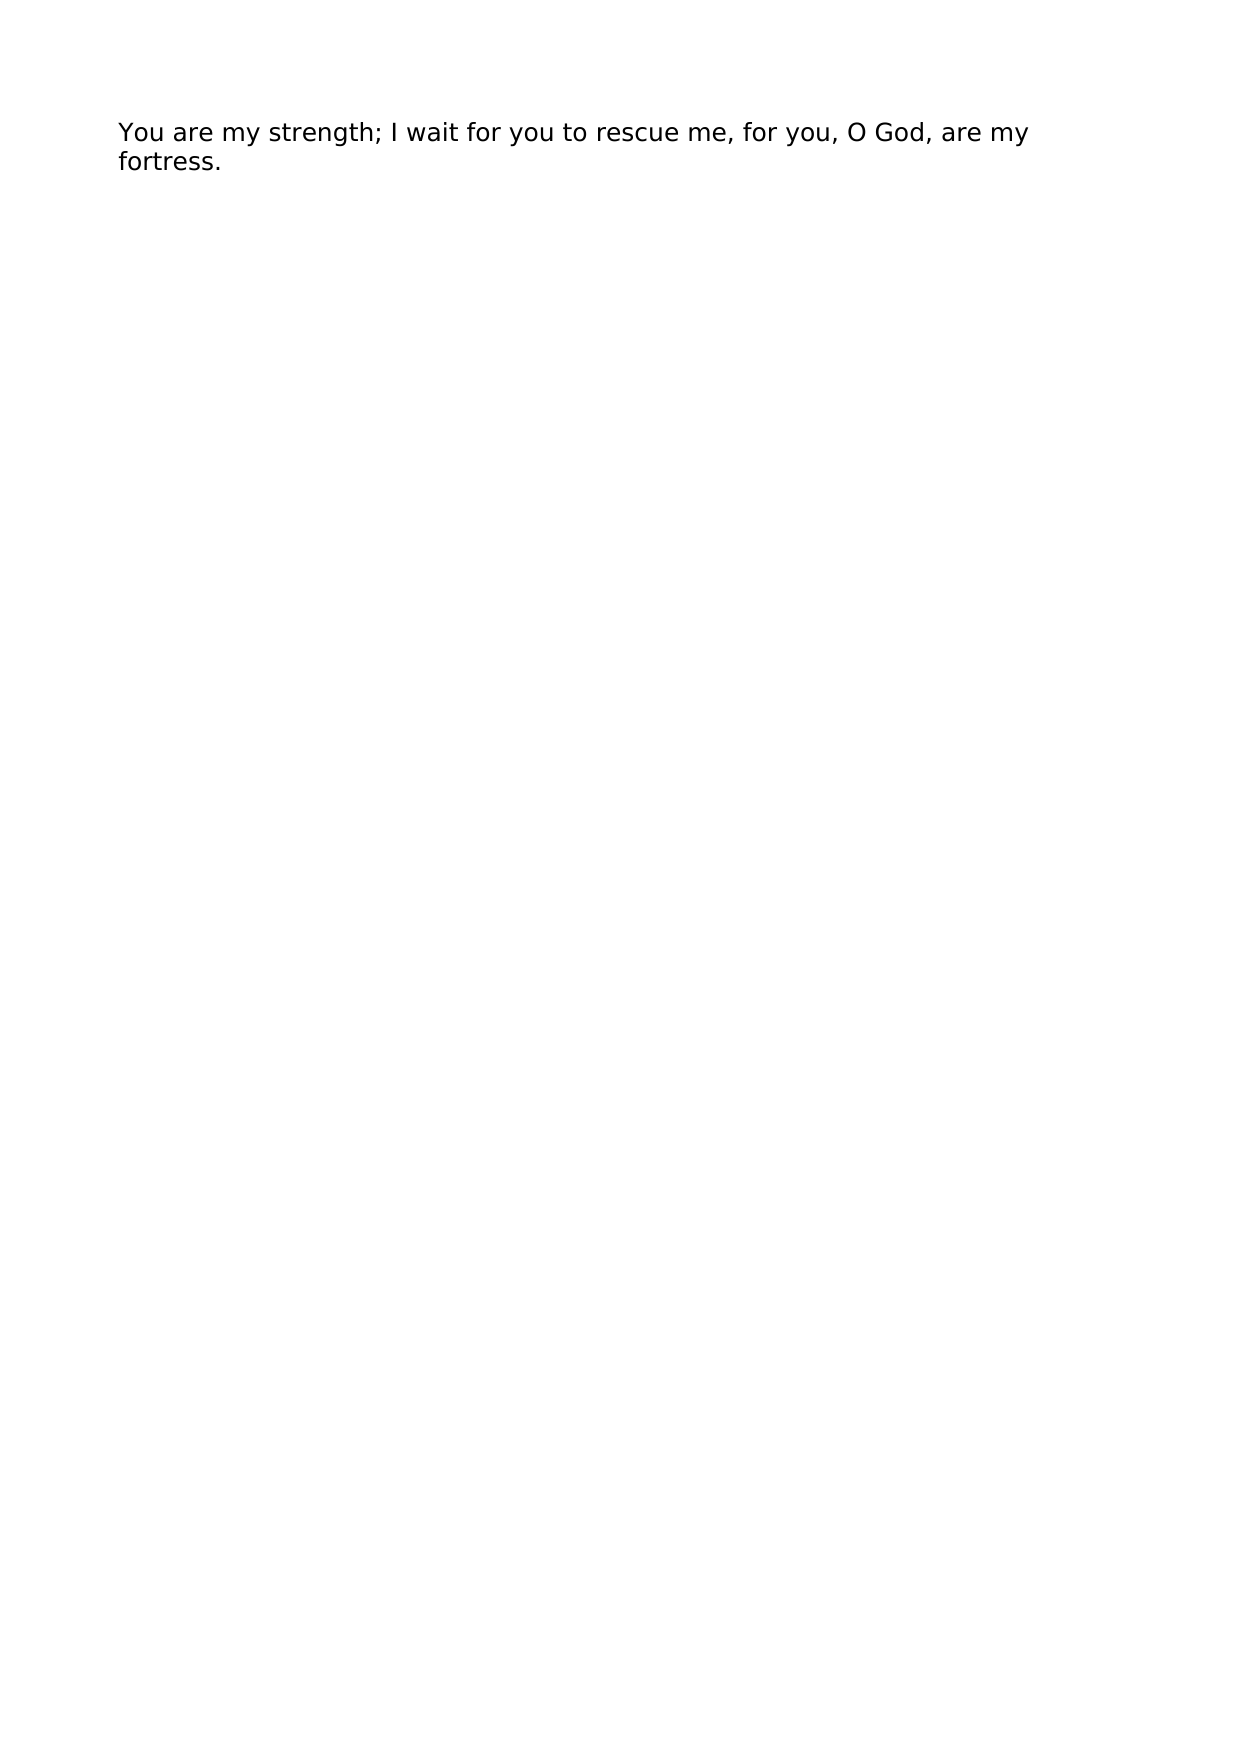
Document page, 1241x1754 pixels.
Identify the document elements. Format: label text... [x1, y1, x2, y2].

text You are my strength; I wait for you to rescue me, for you, O God, are my fortress. [118, 118, 1122, 176]
